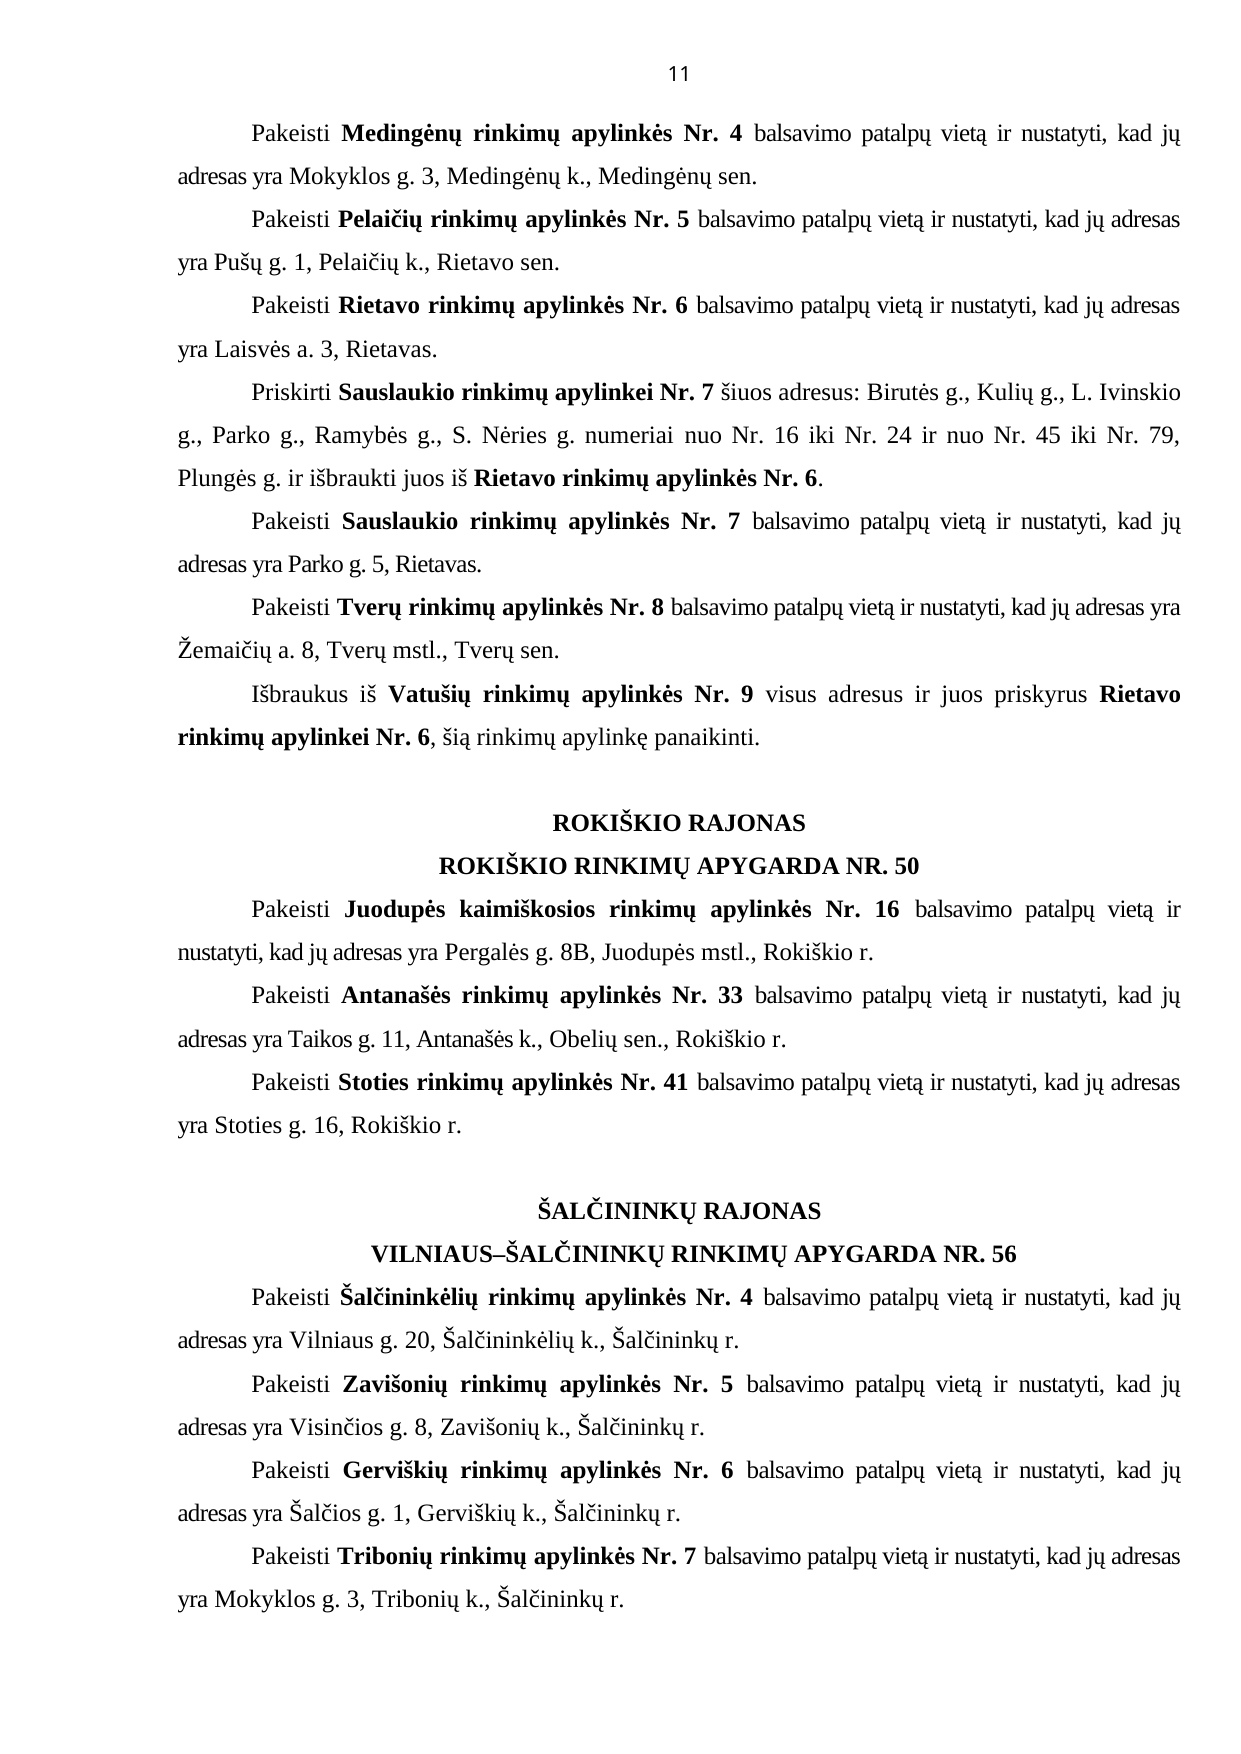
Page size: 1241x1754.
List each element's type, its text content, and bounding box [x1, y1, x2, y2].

text Priskirti Sauslaukio rinkimų apylinkei Nr. 7 šiuos adresus: Birutės g., Kulių g., L. Ivinskio g., Parko g., Ramybės g., S. Nėries g. numeriai nuo Nr. 16 iki Nr. 24 ir nuo Nr. 45 iki Nr. 79, Plungės g. ir išbraukti juos iš Rietavo rinkimų apylinkės Nr. 6. [177, 377, 1181, 492]
text Pakeisti Pelaičių rinkimų apylinkės Nr. 5 balsavimo patalpų vietą ir nustatyti, kad jų adresas yra Pušų g. 1, Pelaičių k., Rietavo sen. [177, 204, 1181, 276]
text Pakeisti Gerviškių rinkimų apylinkės Nr. 6 balsavimo patalpų vietą ir nustatyti, kad jų adresas yra Šalčios g. 1, Gerviškių k., Šalčininkų r. [177, 1455, 1181, 1527]
text Rokiškio rajonAS [177, 808, 1181, 837]
text Pakeisti Šalčininkėlių rinkimų apylinkės Nr. 4 balsavimo patalpų vietą ir nustatyti, kad jų adresas yra Vilniaus g. 20, Šalčininkėlių k., Šalčininkų r. [177, 1282, 1181, 1354]
text ŠALČININKŲ RAJONAS [177, 1196, 1181, 1225]
text Pakeisti Juodupės kaimiškosios rinkimų apylinkės Nr. 16 balsavimo patalpų vietą ir nustatyti, kad jų adresas yra Pergalės g. 8B, Juodupės mstl., Rokiškio r. [177, 894, 1181, 966]
text Pakeisti Sauslaukio rinkimų apylinkės Nr. 7 balsavimo patalpų vietą ir nustatyti, kad jų adresas yra Parko g. 5, Rietavas. [177, 506, 1181, 578]
text Pakeisti Rietavo rinkimų apylinkės Nr. 6 balsavimo patalpų vietą ir nustatyti, kad jų adresas yra Laisvės a. 3, Rietavas. [177, 291, 1181, 362]
text Pakeisti Tribonių rinkimų apylinkės Nr. 7 balsavimo patalpų vietą ir nustatyti, kad jų adresas yra Mokyklos g. 3, Tribonių k., Šalčininkų r. [177, 1541, 1181, 1613]
text Pakeisti Zavišonių rinkimų apylinkės Nr. 5 balsavimo patalpų vietą ir nustatyti, kad jų adresas yra Visinčios g. 8, Zavišonių k., Šalčininkų r. [177, 1369, 1181, 1441]
text Pakeisti Stoties rinkimų apylinkės Nr. 41 balsavimo patalpų vietą ir nustatyti, kad jų adresas yra Stoties g. 16, Rokiškio r. [177, 1067, 1181, 1139]
text ROKIŠKIO RINKIMŲ APYGARDA NR. 50 [177, 851, 1181, 880]
text Pakeisti Antanašės rinkimų apylinkės Nr. 33 balsavimo patalpų vietą ir nustatyti, kad jų adresas yra Taikos g. 11, Antanašės k., Obelių sen., Rokiškio r. [177, 981, 1181, 1052]
text Pakeisti Tverų rinkimų apylinkės Nr. 8 balsavimo patalpų vietą ir nustatyti, kad jų adresas yra Žemaičių a. 8, Tverų mstl., Tverų sen. [177, 592, 1181, 664]
text Vilniaus–Šalčininkų rinkimų apygarda Nr. 56 [177, 1239, 1181, 1268]
text Išbraukus iš Vatušių rinkimų apylinkės Nr. 9 visus adresus ir juos priskyrus Rietavo rinkimų apylinkei Nr. 6, šią rinkimų apylinkę panaikinti. [177, 679, 1181, 751]
text Pakeisti Medingėnų rinkimų apylinkės Nr. 4 balsavimo patalpų vietą ir nustatyti, kad jų adresas yra Mokyklos g. 3, Medingėnų k., Medingėnų sen. [177, 118, 1181, 190]
